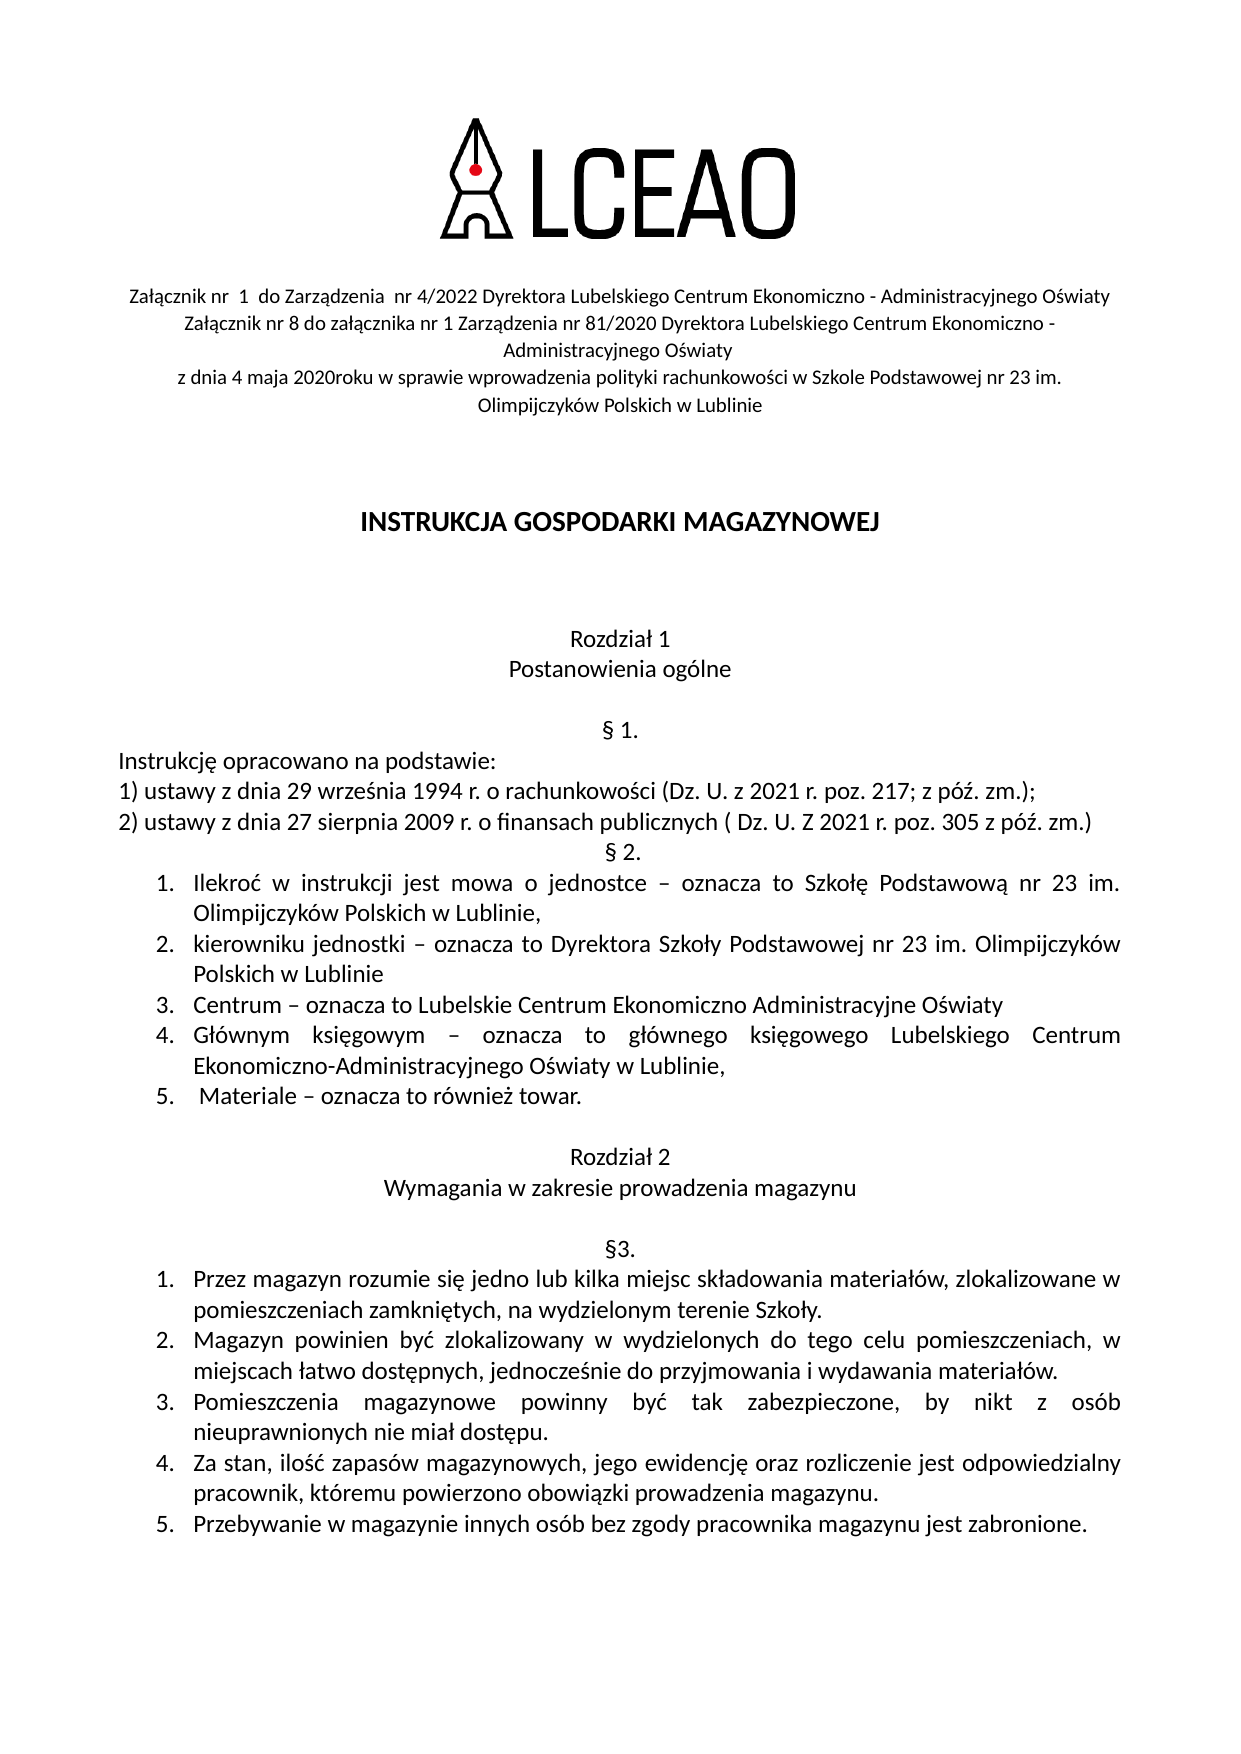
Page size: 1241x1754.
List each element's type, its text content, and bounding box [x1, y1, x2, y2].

text Załącznik nr 1 do Zarządzenia nr 4/2022 Dyrektora Lubelskiego Centrum Ekonomiczno - Administracyjnego Oświaty [118, 283, 1122, 308]
text § 2. [118, 836, 1122, 867]
list kierowniku jednostki – oznacza to Dyrektora Szkoły Podstawowej nr 23 im. Olimpijczyków Polskich w Lublinie [156, 928, 1122, 989]
text Wymagania w zakresie prowadzenia magazynu [118, 1172, 1122, 1203]
list Pomieszczenia magazynowe powinny być tak zabezpieczone, by nikt z osób nieuprawnionych nie miał dostępu. [156, 1386, 1122, 1447]
picture [118, 118, 1123, 255]
list Głównym księgowym – oznacza to głównego księgowego Lubelskiego Centrum Ekonomiczno-Administracyjnego Oświaty w Lublinie, [156, 1019, 1122, 1081]
text Załącznik nr 8 do załącznika nr 1 Zarządzenia nr 81/2020 Dyrektora Lubelskiego Centrum Ekonomiczno - Administracyjnego Oświaty z dnia 4 maja 2020roku w sprawie wprowadzenia polityki rachunkowości w Szkole Podstawowej nr 23 im. Olimpijczyków Polskich w Lublinie [118, 310, 1122, 417]
list Ilekroć w instrukcji jest mowa o jednostce – oznacza to Szkołę Podstawową nr 23 im. Olimpijczyków Polskich w Lublinie, [156, 867, 1122, 928]
text Rozdział 2 [118, 1142, 1122, 1172]
list Przez magazyn rozumie się jedno lub kilka miejsc składowania materiałów, zlokalizowane w pomieszczeniach zamkniętych, na wydzielonym terenie Szkoły. [156, 1264, 1122, 1325]
text Rozdział 1 [118, 623, 1122, 653]
text § 1. [118, 714, 1122, 745]
text INSTRUKCJA GOSPODARKI MAGAZYNOWEJ [118, 503, 1122, 539]
list Materiale – oznacza to również towar. [156, 1081, 1122, 1111]
list Za stan, ilość zapasów magazynowych, jego ewidencję oraz rozliczenie jest odpowiedzialny pracownik, któremu powierzono obowiązki prowadzenia magazynu. [156, 1447, 1122, 1508]
text 1) ustawy z dnia 29 września 1994 r. o rachunkowości (Dz. U. z 2021 r. poz. 217; z póź. zm.); [118, 775, 1122, 806]
text Postanowienia ogólne [118, 653, 1122, 684]
list Przebywanie w magazynie innych osób bez zgody pracownika magazynu jest zabronione. [156, 1508, 1122, 1538]
list Magazyn powinien być zlokalizowany w wydzielonych do tego celu pomieszczeniach, w miejscach łatwo dostępnych, jednocześnie do przyjmowania i wydawania materiałów. [156, 1325, 1122, 1386]
text §3. [118, 1233, 1122, 1264]
text 2) ustawy z dnia 27 sierpnia 2009 r. o finansach publicznych ( Dz. U. Z 2021 r. poz. 305 z póź. zm.) [118, 806, 1122, 836]
list Centrum – oznacza to Lubelskie Centrum Ekonomiczno Administracyjne Oświaty [156, 989, 1122, 1019]
text Instrukcję opracowano na podstawie: [118, 745, 1122, 775]
